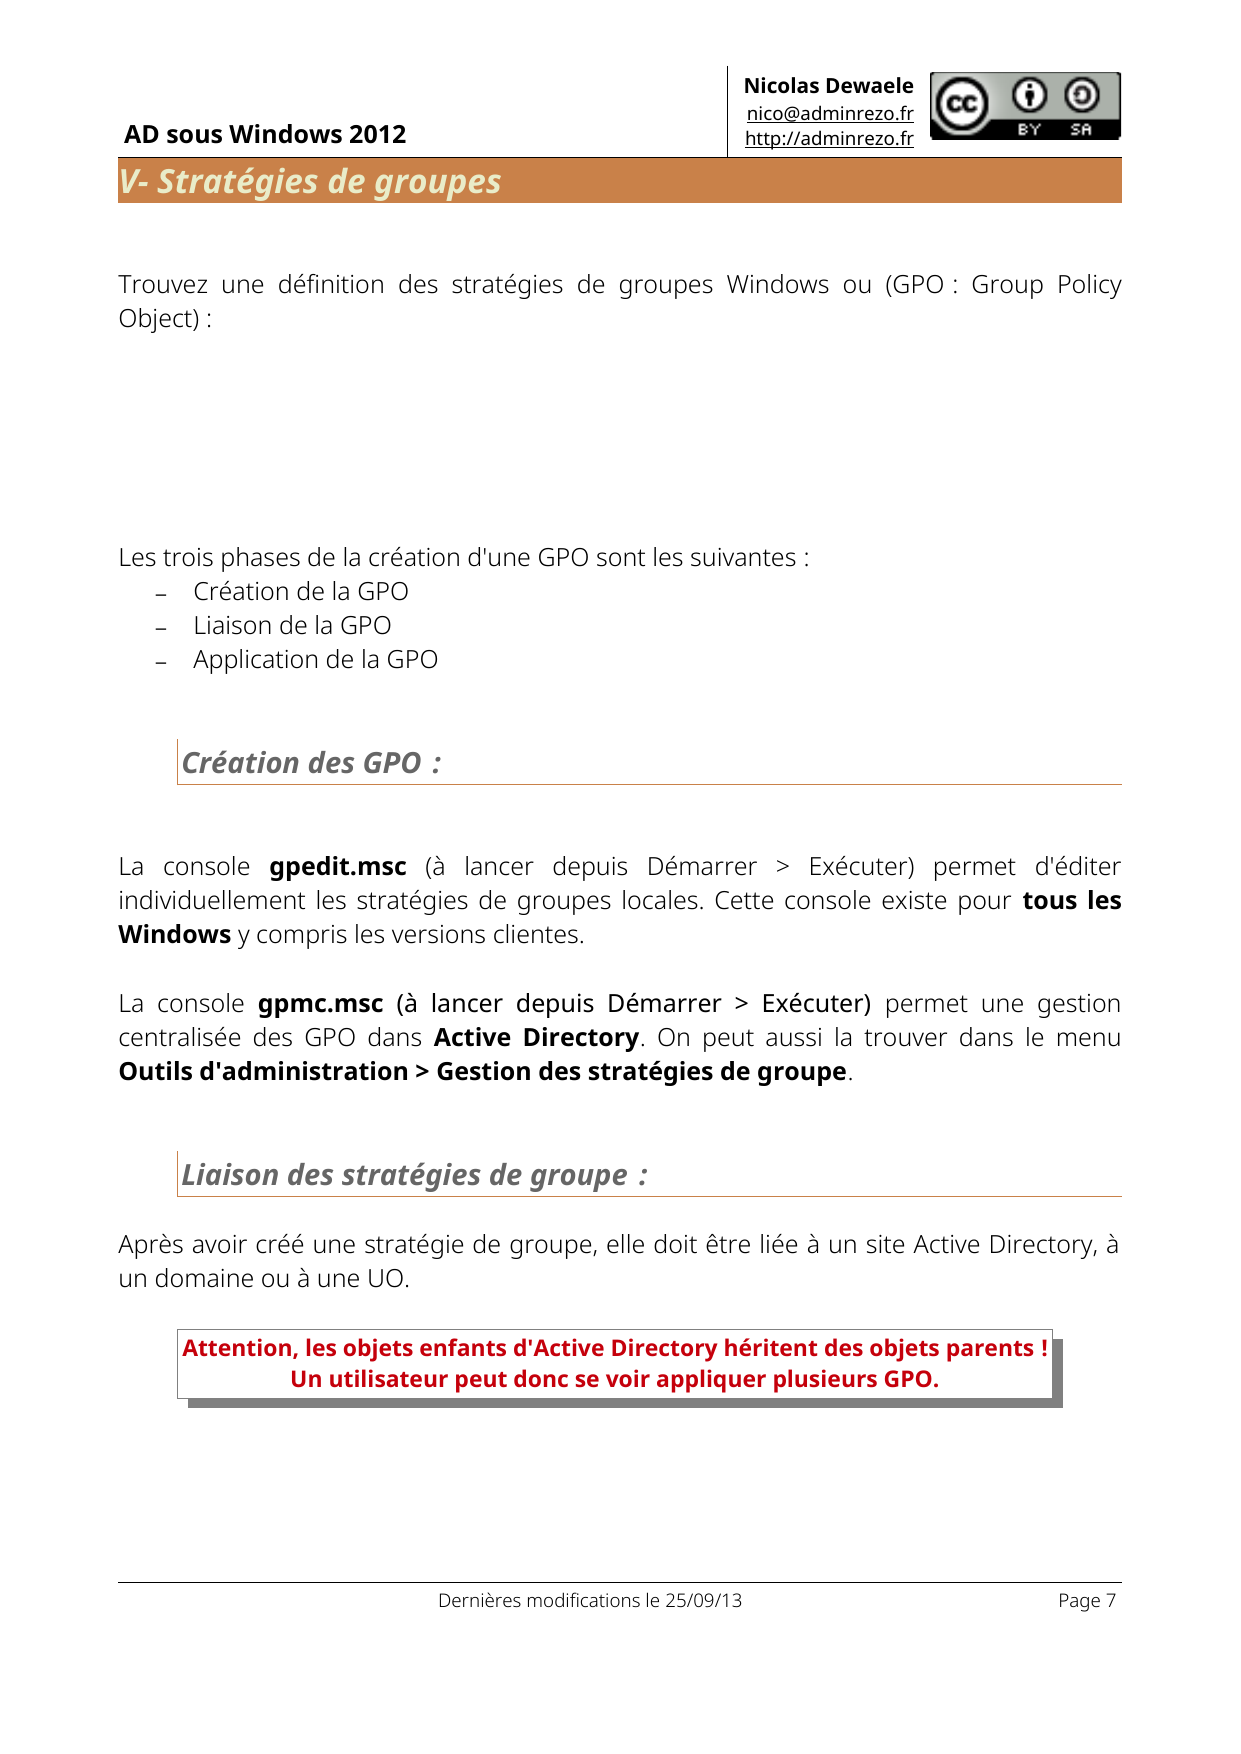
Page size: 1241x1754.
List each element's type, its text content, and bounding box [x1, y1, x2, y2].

text La console gpedit.msc (à lancer depuis Démarrer > Exécuter) permet d'éditer individuellement les stratégies de groupes locales. Cette console existe pour tous les Windows y compris les versions clientes. [118, 849, 1122, 951]
subtitle Création des GPO : [178, 739, 1122, 784]
text Trouvez une définition des stratégies de groupes Windows ou (GPO : Group Policy Object) : [118, 267, 1122, 335]
list Application de la GPO [156, 641, 1122, 676]
text Les trois phases de la création d'une GPO sont les suivantes : [118, 539, 1122, 573]
subtitle V- Stratégies de groupes [118, 158, 1122, 203]
picture [930, 72, 1122, 140]
text La console gpmc.msc (à lancer depuis Démarrer > Exécuter) permet une gestion centralisée des GPO dans Active Directory. On peut aussi la trouver dans le menu Outils d'administration > Gestion des stratégies de groupe. [118, 985, 1122, 1087]
subtitle Liaison des stratégies de groupe : [178, 1151, 1122, 1196]
text Attention, les objets enfants d'Active Directory héritent des objets parents ! Un utilisateur peut donc se voir appliquer plusieurs GPO. [178, 1330, 1052, 1397]
text Après avoir créé une stratégie de groupe, elle doit être liée à un site Active Directory, à un domaine ou à une UO. [118, 1227, 1122, 1295]
list Création de la GPO [156, 573, 1122, 607]
list Liaison de la GPO [156, 607, 1122, 641]
